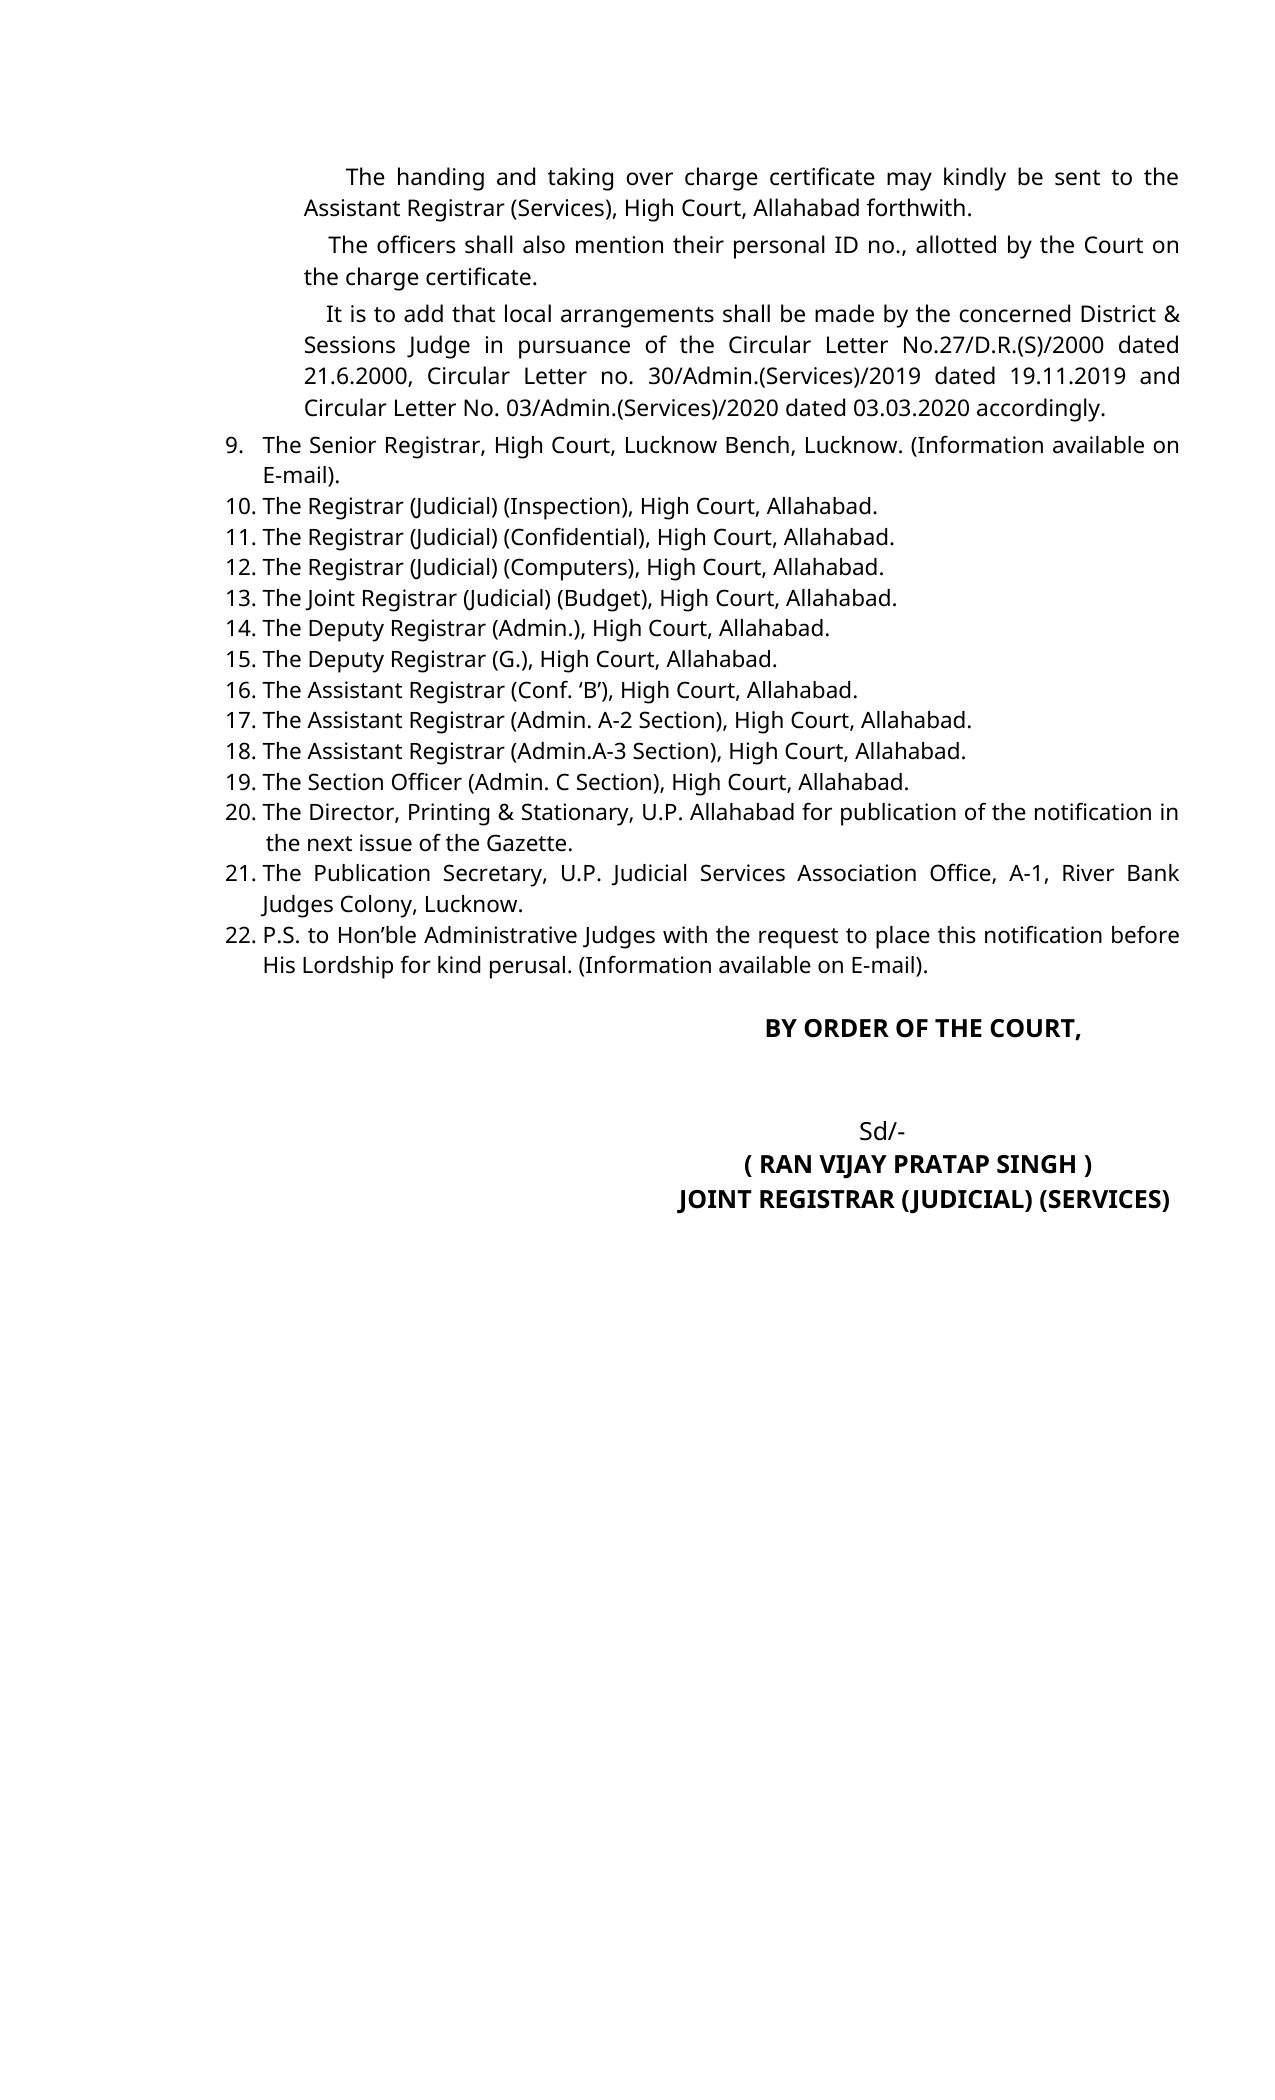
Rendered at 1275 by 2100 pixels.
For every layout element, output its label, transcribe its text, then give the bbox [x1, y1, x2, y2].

list The Deputy Registrar (G.), High Court, Allahabad. [225, 643, 1181, 674]
text ( RAN VIJAY PRATAP SINGH ) [187, 1147, 1183, 1181]
list P.S. to Hon’ble Administrative Judges with the request to place this notification before His Lordship for kind perusal. (Information available on E-mail). [225, 919, 1181, 980]
list The Registrar (Judicial) (Confidential), High Court, Allahabad. [225, 521, 1181, 552]
list The Section Officer (Admin. C Section), High Court, Allahabad. [225, 766, 1181, 797]
list The handing and taking over charge certificate may kindly be sent to the Assistant Registrar (Services), High Court, Allahabad forthwith. [303, 161, 1181, 223]
list The Deputy Registrar (Admin.), High Court, Allahabad. [225, 613, 1181, 643]
text Sd/- [712, 1113, 1181, 1147]
list The Registrar (Judicial) (Inspection), High Court, Allahabad. [225, 490, 1181, 521]
text BY ORDER OF THE COURT, [562, 1011, 1181, 1045]
list The Assistant Registrar (Conf. ‘B’), High Court, Allahabad. [225, 674, 1181, 705]
list The Publication Secretary, U.P. Judicial Services Association Office, A-1, River Bank Judges Colony, Lucknow. [225, 858, 1181, 919]
list The Director, Printing & Stationary, U.P. Allahabad for publication of the notification in the next issue of the Gazette. [225, 797, 1181, 858]
list The Assistant Registrar (Admin.A-3 Section), High Court, Allahabad. [225, 735, 1181, 766]
list The Registrar (Judicial) (Computers), High Court, Allahabad. [225, 552, 1181, 582]
list The Assistant Registrar (Admin. A-2 Section), High Court, Allahabad. [225, 705, 1181, 735]
list The officers shall also mention their personal ID no., allotted by the Court on the charge certificate. [303, 229, 1181, 292]
text JOINT REGISTRAR (JUDICIAL) (SERVICES) [187, 1181, 1183, 1215]
list It is to add that local arrangements shall be made by the concerned District & Sessions Judge in pursuance of the Circular Letter No.27/D.R.(S)/2000 dated 21.6.2000, Circular Letter no. 30/Admin.(Services)/2019 dated 19.11.2019 and Circular Letter No. 03/Admin.(Services)/2020 dated 03.03.2020 accordingly. [303, 298, 1181, 423]
list The Senior Registrar, High Court, Lucknow Bench, Lucknow. (Information available on E-mail). [225, 429, 1181, 490]
list The Joint Registrar (Judicial) (Budget), High Court, Allahabad. [225, 582, 1181, 613]
